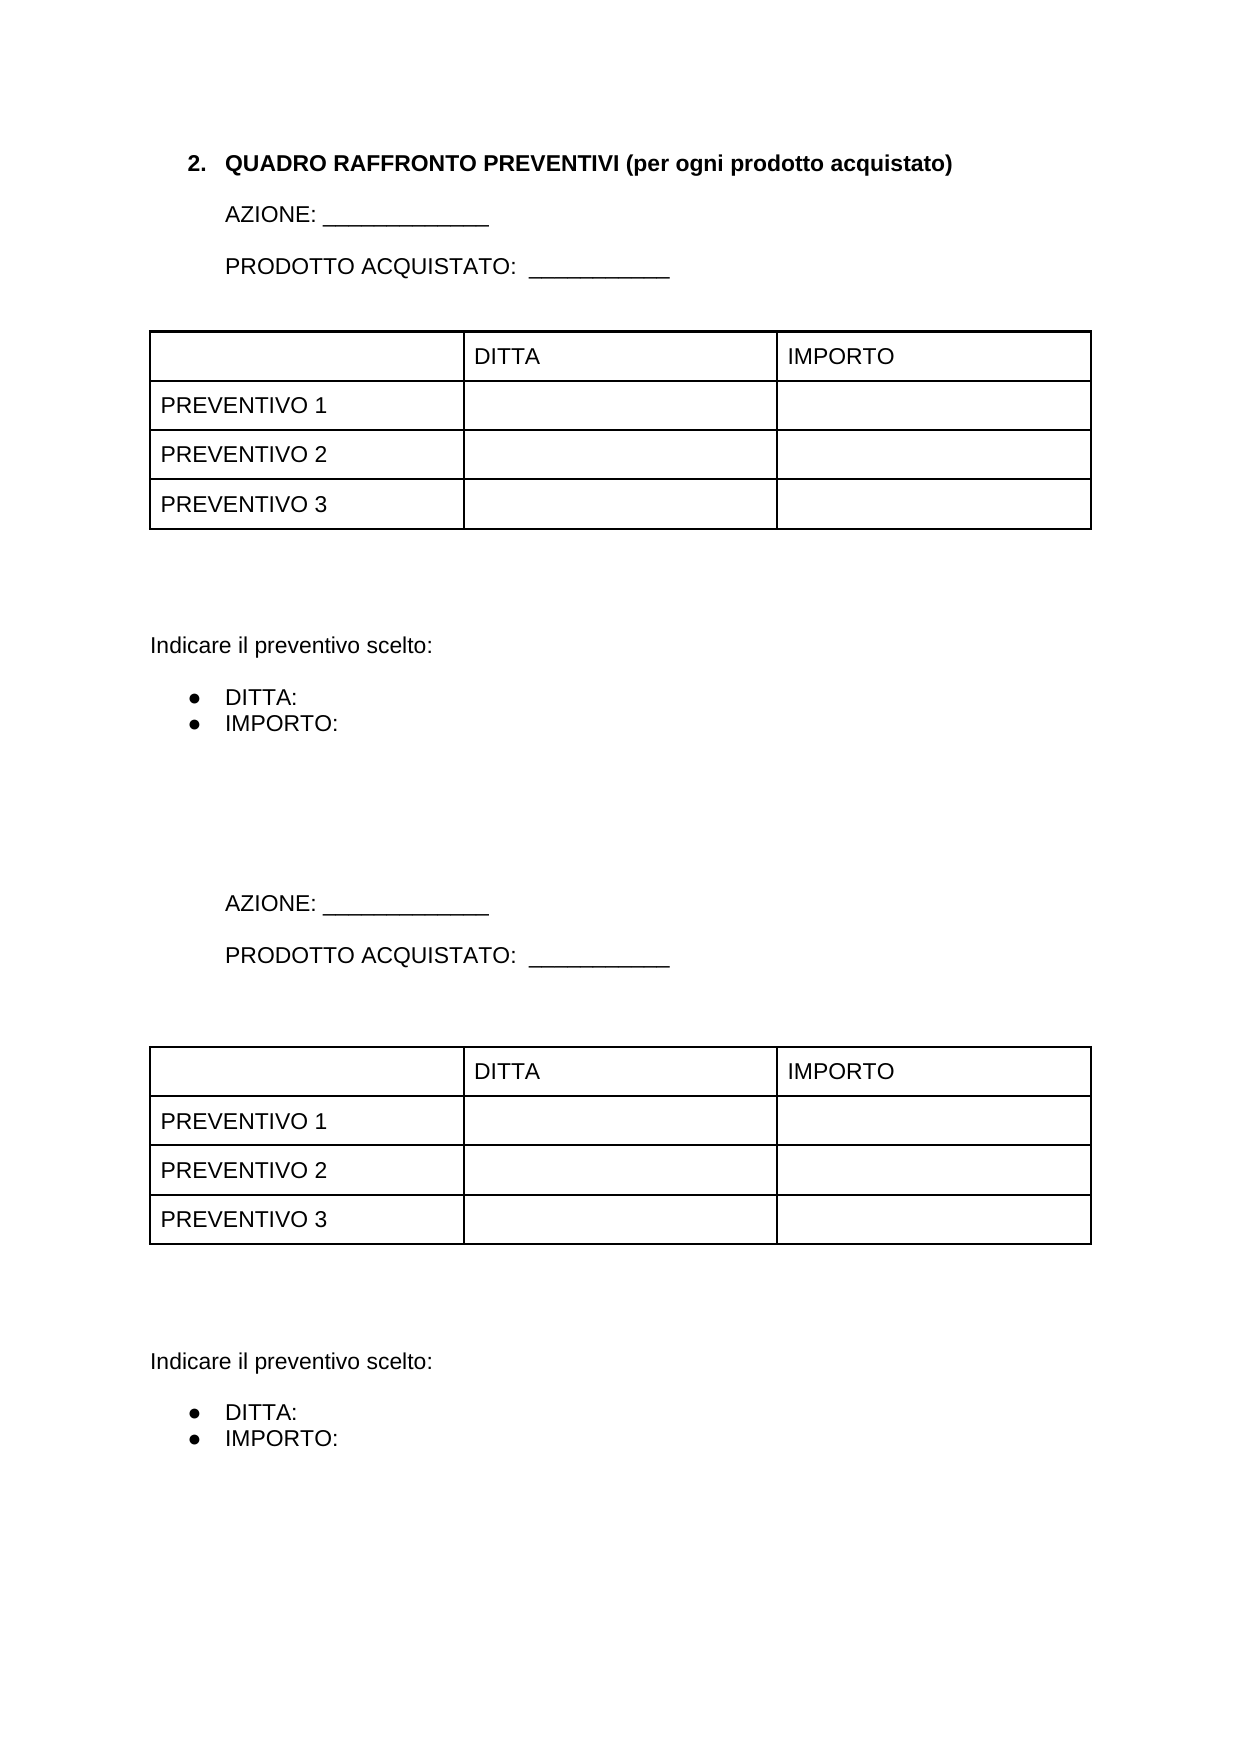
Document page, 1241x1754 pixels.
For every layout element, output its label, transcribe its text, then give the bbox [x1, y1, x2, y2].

list DITTA: [187, 1399, 1090, 1425]
table_cell [778, 480, 1090, 527]
table_cell PREVENTIVO 1 [151, 1097, 463, 1144]
text AZIONE: _____________ [225, 201, 1090, 228]
table_cell [778, 1146, 1090, 1194]
table_cell [778, 1097, 1090, 1144]
table_header [151, 333, 463, 380]
table_cell [465, 1097, 776, 1144]
table_cell [465, 1146, 776, 1194]
table_cell [778, 431, 1090, 478]
table_cell PREVENTIVO 3 [151, 1196, 463, 1243]
table_cell [465, 1196, 776, 1243]
table_header [151, 1048, 463, 1095]
text Indicare il preventivo scelto: [150, 632, 1090, 659]
table_cell PREVENTIVO 3 [151, 480, 463, 527]
table_header DITTA [465, 1048, 776, 1095]
table_cell PREVENTIVO 2 [151, 431, 463, 478]
list DITTA: [187, 684, 1090, 710]
table_cell [465, 480, 776, 527]
table_cell [778, 1196, 1090, 1243]
text AZIONE: _____________ [225, 890, 1090, 917]
text PRODOTTO ACQUISTATO: ___________ [225, 253, 1090, 279]
text Indicare il preventivo scelto: [150, 1321, 1090, 1374]
table_cell [778, 382, 1090, 429]
list IMPORTO: [187, 1425, 1090, 1452]
table_header IMPORTO [778, 1048, 1090, 1095]
table_header DITTA [465, 333, 776, 380]
table_cell [465, 382, 776, 429]
table_cell PREVENTIVO 1 [151, 382, 463, 429]
table_cell [465, 431, 776, 478]
list IMPORTO: [187, 710, 1090, 736]
list QUADRO RAFFRONTO PREVENTIVI (per ogni prodotto acquistato) [187, 150, 1090, 176]
table_cell PREVENTIVO 2 [151, 1146, 463, 1194]
text PRODOTTO ACQUISTATO: ___________ [225, 942, 1090, 968]
table_header IMPORTO [778, 333, 1090, 380]
